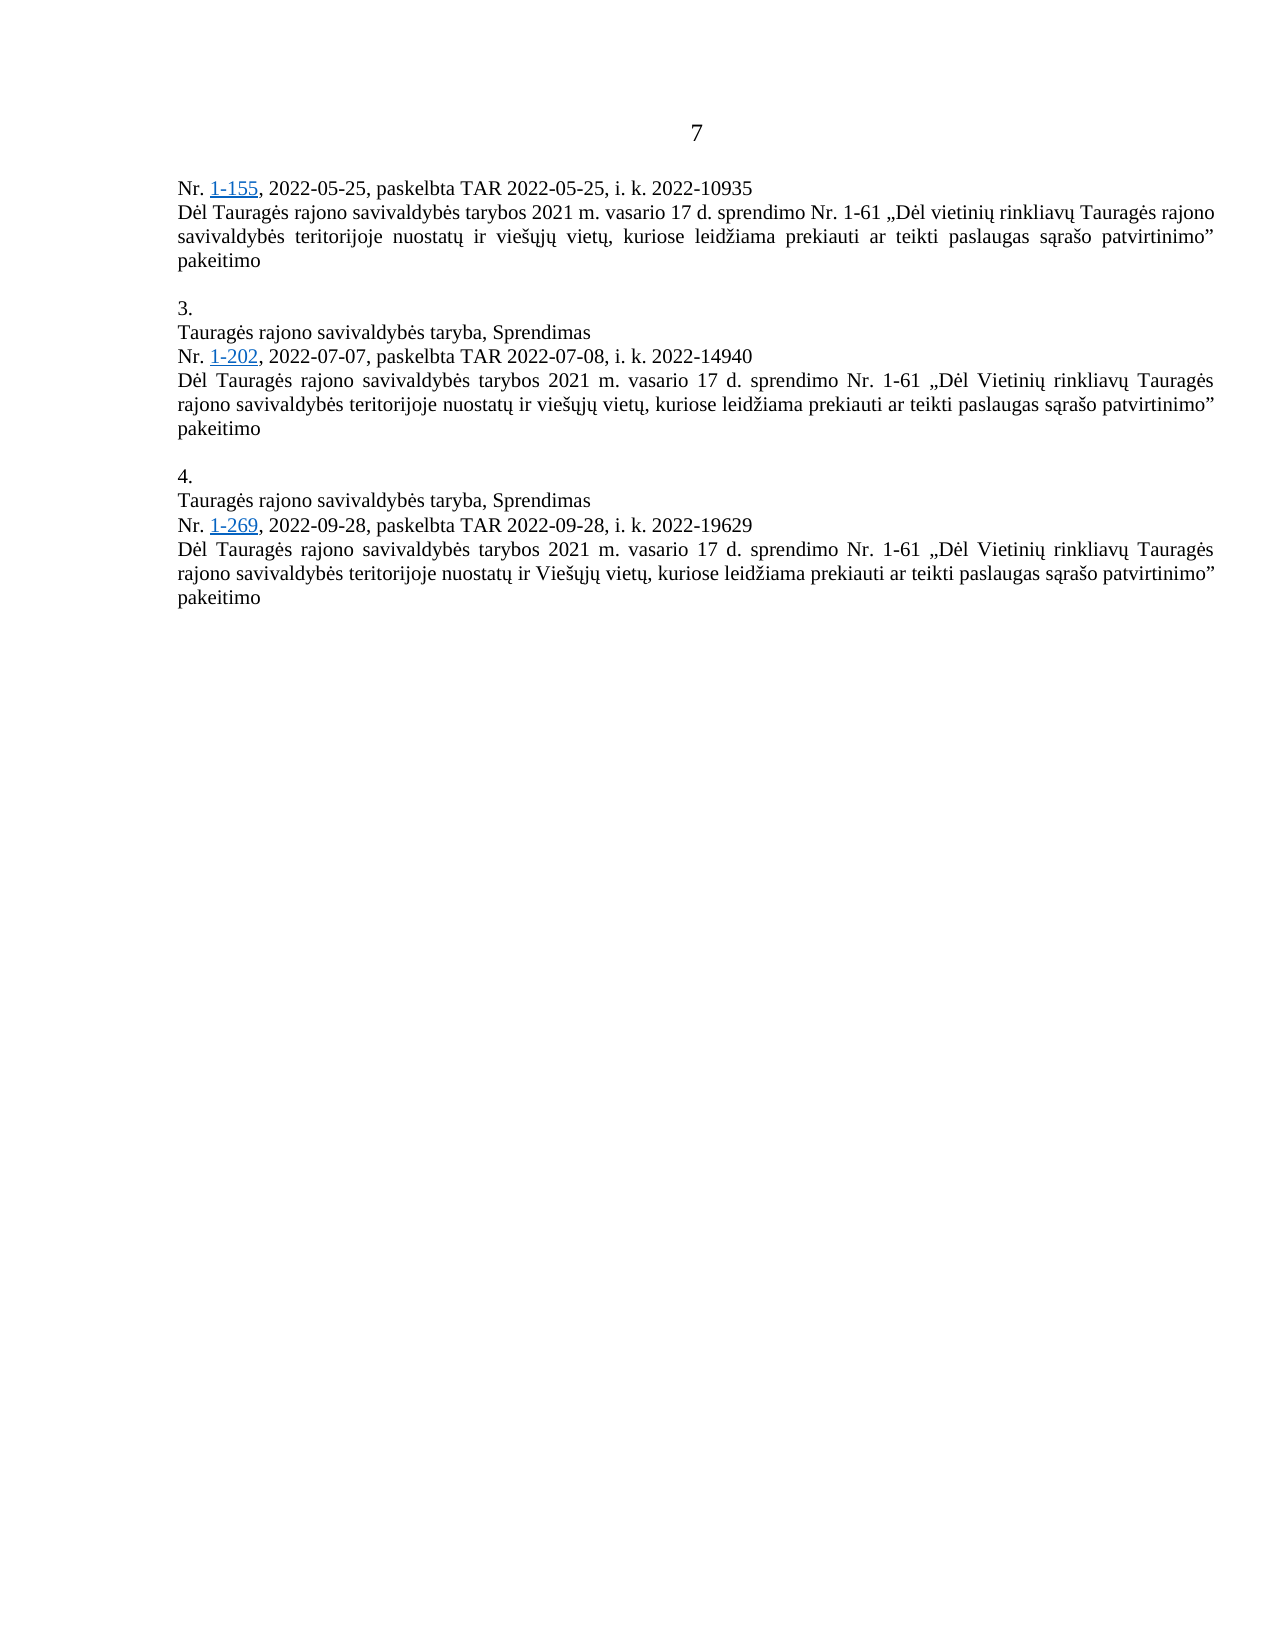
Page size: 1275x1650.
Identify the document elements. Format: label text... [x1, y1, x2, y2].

text Nr. 1-269, 2022-09-28, paskelbta TAR 2022-09-28, i. k. 2022-19629 [177, 512, 1216, 537]
text Tauragės rajono savivaldybės taryba, Sprendimas [177, 320, 1216, 344]
text Dėl Tauragės rajono savivaldybės tarybos 2021 m. vasario 17 d. sprendimo Nr. 1-61 „Dėl Vietinių rinkliavų Tauragės rajono savivaldybės teritorijoje nuostatų ir viešųjų vietų, kuriose leidžiama prekiauti ar teikti paslaugas sąrašo patvirtinimo” pakeitimo [177, 368, 1216, 440]
text Dėl Tauragės rajono savivaldybės tarybos 2021 m. vasario 17 d. sprendimo Nr. 1-61 „Dėl vietinių rinkliavų Tauragės rajono savivaldybės teritorijoje nuostatų ir viešųjų vietų, kuriose leidžiama prekiauti ar teikti paslaugas sąrašo patvirtinimo” pakeitimo [177, 200, 1216, 272]
text 4. [177, 464, 1216, 488]
text Nr. 1-202, 2022-07-07, paskelbta TAR 2022-07-08, i. k. 2022-14940 [177, 344, 1216, 368]
text Tauragės rajono savivaldybės taryba, Sprendimas [177, 488, 1216, 512]
text 3. [177, 296, 1216, 320]
text Nr. 1-155, 2022-05-25, paskelbta TAR 2022-05-25, i. k. 2022-10935 [177, 176, 1216, 200]
text Dėl Tauragės rajono savivaldybės tarybos 2021 m. vasario 17 d. sprendimo Nr. 1-61 „Dėl Vietinių rinkliavų Tauragės rajono savivaldybės teritorijoje nuostatų ir Viešųjų vietų, kuriose leidžiama prekiauti ar teikti paslaugas sąrašo patvirtinimo” pakeitimo [177, 537, 1216, 609]
